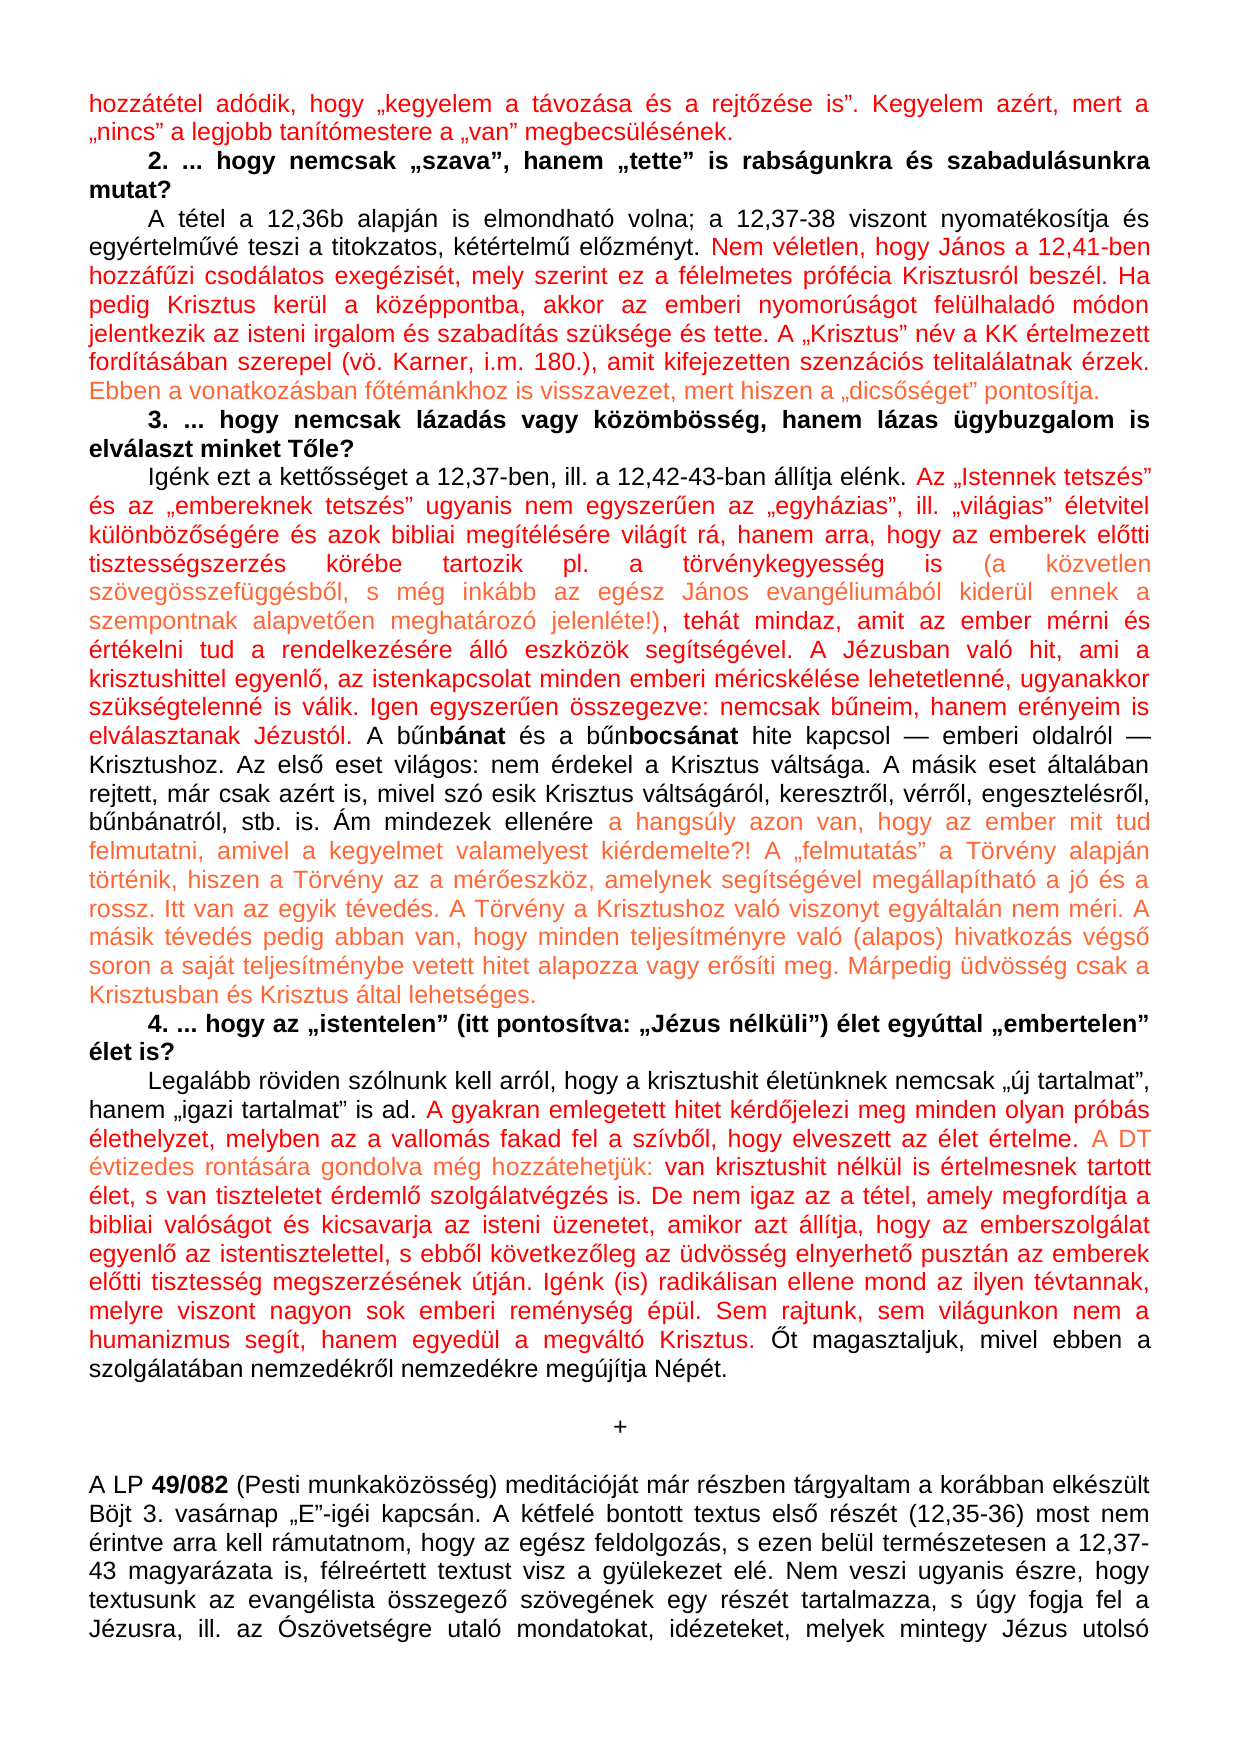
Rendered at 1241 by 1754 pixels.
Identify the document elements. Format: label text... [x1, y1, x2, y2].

text 3. ... hogy nemcsak lázadás vagy közömbösség, hanem lázas ügybuzgalom is elválaszt minket Tőle? [88, 405, 1152, 462]
text 2. ... hogy nemcsak „szava”, hanem „tette” is rabságunkra és szabadulásunkra mutat? [88, 146, 1152, 203]
text Legalább röviden szólnunk kell arról, hogy a krisztushit életünknek nemcsak „új tartalmat”, hanem „igazi tartalmat” is ad. A gyakran emlegetett hitet kérdőjelezi meg minden olyan próbás élethelyzet, melyben az a vallomás fakad fel a szívből, hogy elveszett az élet értelme. A DT évtizedes rontására gondolva még hozzátehetjük: van krisztushit nélkül is értelmesnek tartott élet, s van tiszteletet érdemlő szolgálatvégzés is. De nem igaz az a tétel, amely megfordítja a bibliai valóságot és kicsavarja az isteni üzenetet, amikor azt állítja, hogy az emberszolgálat egyenlő az istentisztelettel, s ebből következőleg az üdvösség elnyerhető pusztán az emberek előtti tisztesség megszerzésének útján. Igénk (is) radikálisan ellene mond az ilyen tévtannak, melyre viszont nagyon sok emberi reménység épül. Sem rajtunk, sem világunkon nem a humanizmus segít, hanem egyedül a megváltó Krisztus. Őt magasztaljuk, mivel ebben a szolgálatában nemzedékről nemzedékre megújítja Népét. [88, 1066, 1152, 1382]
text 4. ... hogy az „istentelen” (itt pontosítva: „Jézus nélküli”) élet egyúttal „embertelen” élet is? [88, 1008, 1152, 1066]
text + [88, 1412, 1152, 1441]
text Igénk ezt a kettősséget a 12,37-ben, ill. a 12,42-43-ban állítja elénk. Az „Istennek tetszés” és az „embereknek tetszés” ugyanis nem egyszerűen az „egyházias”, ill. „világias” életvitel különbözőségére és azok bibliai megítélésére világít rá, hanem arra, hogy az emberek előtti tisztességszerzés körébe tartozik pl. a törvénykegyesség is (a közvetlen szövegösszefüggésből, s még inkább az egész János evangéliumából kiderül ennek a szempontnak alapvetően meghatározó jelenléte!), tehát mindaz, amit az ember mérni és értékelni tud a rendelkezésére álló eszközök segítségével. A Jézusban való hit, ami a krisztushittel egyenlő, az istenkapcsolat minden emberi méricskélése lehetetlenné, ugyanakkor szükségtelenné is válik. Igen egyszerűen összegezve: nemcsak bűneim, hanem erényeim is elválasztanak Jézustól. A bűnbánat és a bűnbocsánat hite kapcsol ― emberi oldalról ― Krisztushoz. Az első eset világos: nem érdekel a Krisztus váltsága. A másik eset általában rejtett, már csak azért is, mivel szó esik Krisztus váltságáról, keresztről, vérről, engesztelésről, bűnbánatról, stb. is. Ám mindezek ellenére a hangsúly azon van, hogy az ember mit tud felmutatni, amivel a kegyelmet valamelyest kiérdemelte?! A „felmutatás” a Törvény alapján történik, hiszen a Törvény az a mérőeszköz, amelynek segítségével megállapítható a jó és a rossz. Itt van az egyik tévedés. A Törvény a Krisztushoz való viszonyt egyáltalán nem méri. A másik tévedés pedig abban van, hogy minden teljesítményre való (alapos) hivatkozás végső soron a saját teljesítménybe vetett hitet alapozza vagy erősíti meg. Márpedig üdvösség csak a Krisztusban és Krisztus által lehetséges. [88, 462, 1152, 1008]
text hozzátétel adódik, hogy „kegyelem a távozása és a rejtőzése is”. Kegyelem azért, mert a „nincs” a legjobb tanítómestere a „van” megbecsülésének. [88, 88, 1152, 146]
text A LP 49/082 (Pesti munkaközösség) meditációját már részben tárgyaltam a korábban elkészült Böjt 3. vasárnap „E”-igéi kapcsán. A kétfelé bontott textus első részét (12,35-36) most nem érintve arra kell rámutatnom, hogy az egész feldolgozás, s ezen belül természetesen a 12,37-43 magyarázata is, félreértett textust visz a gyülekezet elé. Nem veszi ugyanis észre, hogy textusunk az evangélista összegező szövegének egy részét tartalmazza, s úgy fogja fel a Jézusra, ill. az Ószövetségre utaló mondatokat, idézeteket, melyek mintegy Jézus utolsó [88, 1470, 1152, 1642]
text A tétel a 12,36b alapján is elmondható volna; a 12,37-38 viszont nyomatékosítja és egyértelművé teszi a titokzatos, kétértelmű előzményt. Nem véletlen, hogy János a 12,41-ben hozzáfűzi csodálatos exegézisét, mely szerint ez a félelmetes prófécia Krisztusról beszél. Ha pedig Krisztus kerül a középpontba, akkor az emberi nyomorúságot felülhaladó módon jelentkezik az isteni irgalom és szabadítás szüksége és tette. A „Krisztus” név a KK értelmezett fordításában szerepel (vö. Karner, i.m. 180.), amit kifejezetten szenzációs telitalálatnak érzek. Ebben a vonatkozásban főtémánkhoz is visszavezet, mert hiszen a „dicsőséget” pontosítja. [88, 203, 1152, 405]
